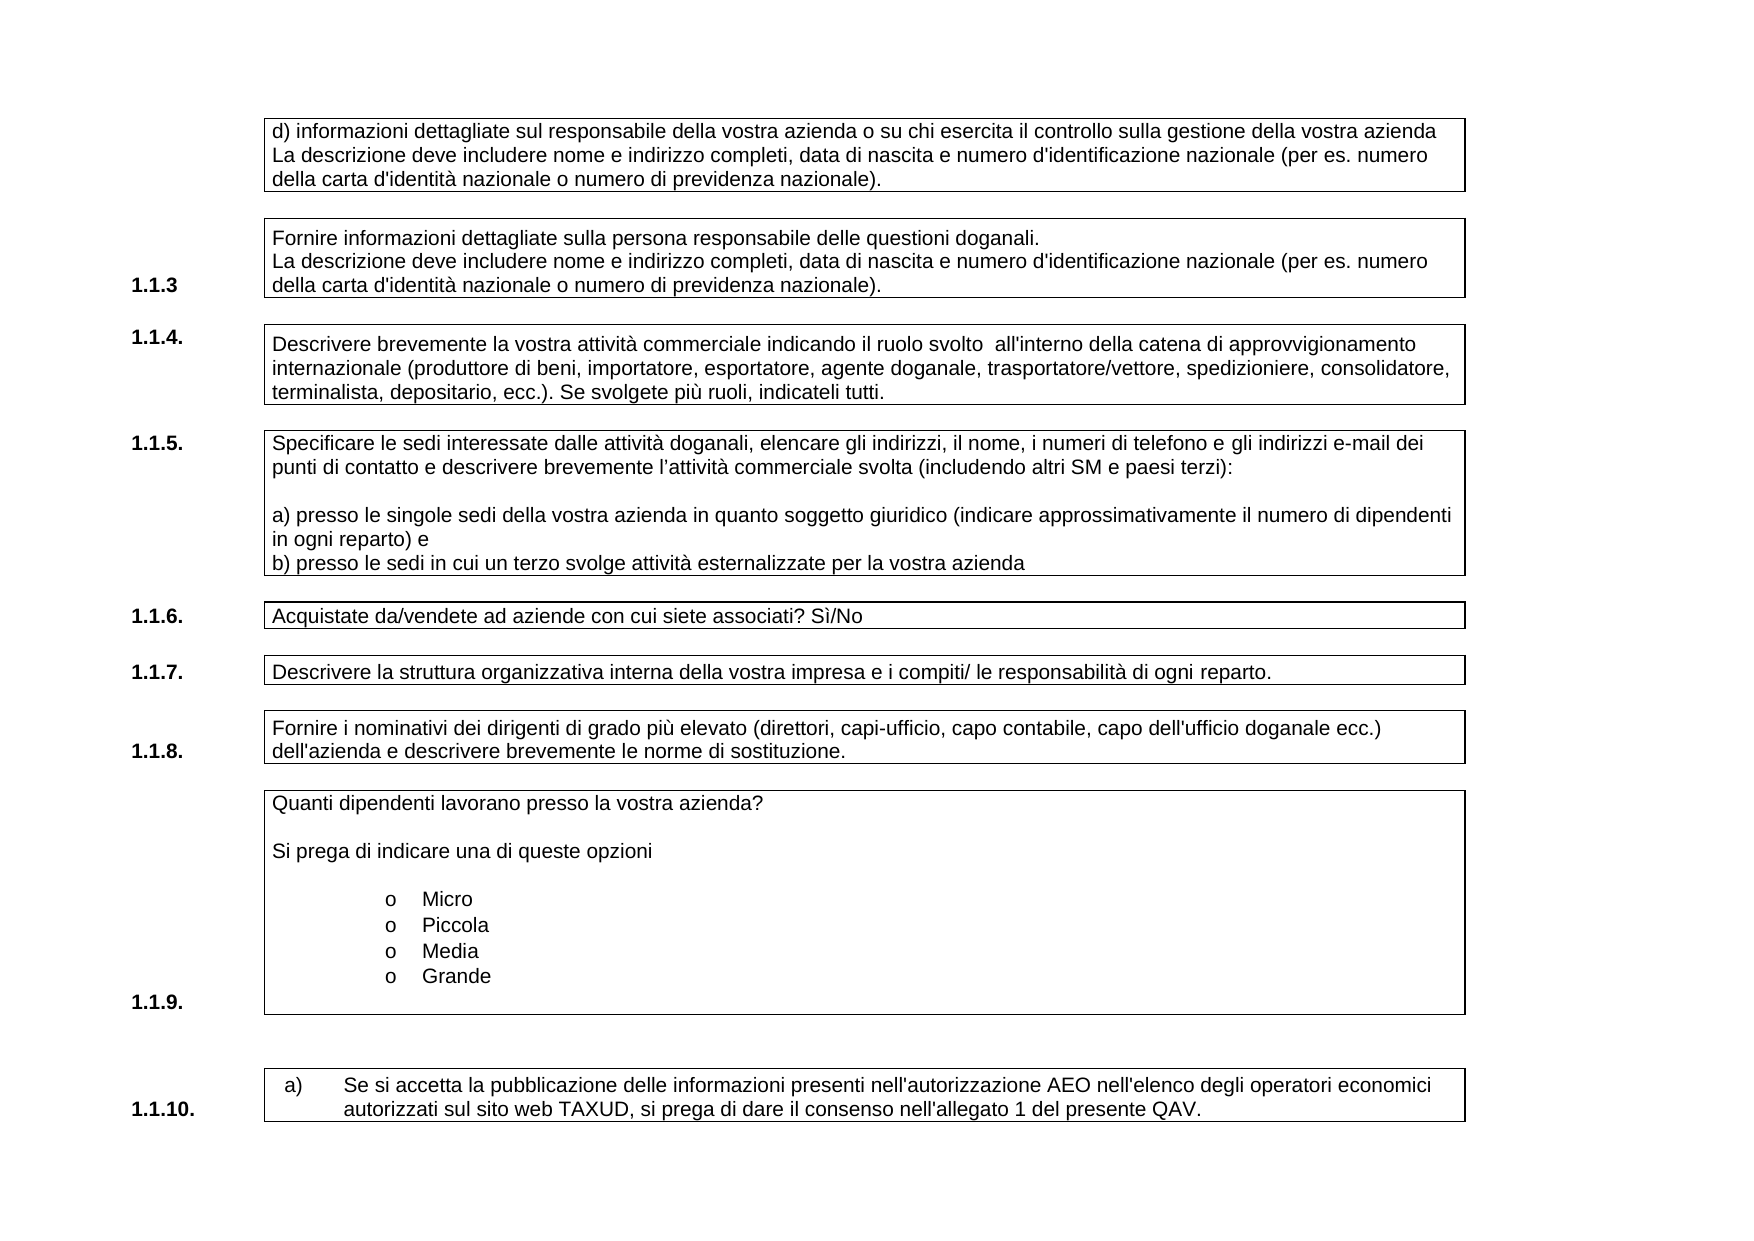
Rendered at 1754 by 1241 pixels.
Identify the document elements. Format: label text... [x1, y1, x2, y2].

table_cell [1475, 684, 1513, 710]
table_cell 1.1.6. [124, 601, 264, 628]
table_cell 1.1.10. [124, 1068, 264, 1121]
table_cell [1475, 601, 1513, 628]
table_cell [124, 575, 264, 601]
table_cell [1475, 763, 1513, 790]
table_cell [1466, 1068, 1754, 1121]
table_cell [1514, 710, 1754, 763]
table_cell [1514, 191, 1754, 218]
table_cell [1514, 601, 1754, 628]
table_cell 1.1.7. [124, 655, 264, 684]
table_cell [1514, 575, 1754, 601]
table_cell [1475, 297, 1513, 324]
table_cell [1466, 118, 1475, 191]
table_cell [1514, 628, 1754, 654]
table_cell [1475, 191, 1513, 218]
table_cell [124, 297, 264, 324]
table_cell [124, 684, 264, 710]
table_cell [1466, 710, 1475, 763]
table_cell Fornire informazioni dettagliate sulla persona responsabile delle questioni doganali. La descrizione deve includere nome e indirizzo completi, data di nascita e numero d'identificazione nazionale (per es. numero della carta d'identità nazionale o numero di previdenza nazionale). [265, 219, 1464, 297]
table_cell Acquistate da/vendete ad aziende con cui siete associati? Sì/No [265, 603, 1464, 628]
table_cell [1465, 1014, 1754, 1068]
table_cell Descrivere la struttura organizzativa interna della vostra impresa e i compiti/ le responsabilità di ogni reparto. [265, 656, 1464, 684]
table_cell 1.1.3 [124, 218, 264, 297]
table_cell [1514, 404, 1754, 430]
table_cell [1466, 655, 1475, 684]
table_cell Quanti dipendenti lavorano presso la vostra azienda? Si prega di indicare una di queste opzioni Micro Piccola Media Grande [265, 791, 1464, 1014]
table_cell [1465, 628, 1475, 654]
table_cell [1466, 430, 1475, 575]
table_cell [1466, 601, 1475, 628]
table_cell [124, 191, 264, 218]
table_cell [124, 1014, 264, 1068]
table_cell [265, 405, 1465, 430]
table_cell Descrivere brevemente la vostra attività commerciale indicando il ruolo svolto all'interno della catena di approvvigionamento internazionale (produttore di beni, importatore, esportatore, agente doganale, trasportatore/vettore, spedizioniere, consolidatore, terminalista, depositario, ecc.). Se svolgete più ruoli, indicateli tutti. [265, 325, 1464, 403]
table_cell [1465, 684, 1475, 710]
table_cell [1514, 218, 1754, 297]
table_cell [1514, 324, 1754, 403]
table_cell [1475, 118, 1513, 191]
table_cell [1514, 790, 1754, 1014]
table_cell [124, 118, 264, 191]
table_cell [1514, 118, 1754, 191]
table_cell 1.1.5. [124, 430, 264, 575]
table_cell a) Se si accetta la pubblicazione delle informazioni presenti nell'autorizzazione AEO nell'elenco degli operatori economici autorizzati sul sito web TAXUD, si prega di dare il consenso nell'allegato 1 del presente QAV. [265, 1069, 1464, 1121]
table_cell [1475, 628, 1513, 654]
table_cell [1475, 324, 1513, 403]
table_cell [1466, 790, 1475, 1014]
table_cell [1475, 655, 1513, 684]
table_cell [1475, 575, 1513, 601]
table_cell [1475, 430, 1513, 575]
table_cell [124, 763, 264, 790]
table_cell [1514, 430, 1754, 575]
table_cell [265, 576, 1465, 601]
table_cell [1466, 218, 1475, 297]
table_cell [265, 298, 1465, 324]
table_cell Specificare le sedi interessate dalle attività doganali, elencare gli indirizzi, il nome, i numeri di telefono e gli indirizzi e-mail dei punti di contatto e descrivere brevemente l’attività commerciale svolta (includendo altri SM e paesi terzi): a) presso le singole sedi della vostra azienda in quanto soggetto giuridico (indicare approssimativamente il numero di dipendenti in ogni reparto) e b) presso le sedi in cui un terzo svolge attività esternalizzate per la vostra azienda [265, 431, 1464, 575]
table_cell 1.1.8. [124, 710, 264, 763]
table_cell [124, 628, 264, 654]
table_cell d) informazioni dettagliate sul responsabile della vostra azienda o su chi esercita il controllo sulla gestione della vostra azienda La descrizione deve includere nome e indirizzo completi, data di nascita e numero d'identificazione nazionale (per es. numero della carta d'identità nazionale o numero di previdenza nazionale). [265, 119, 1464, 191]
table_cell [265, 192, 1465, 218]
table_cell [1465, 575, 1475, 601]
table_cell [1465, 191, 1475, 218]
table_cell [1475, 710, 1513, 763]
table_cell [1514, 297, 1754, 324]
table_cell 1.1.4. [124, 324, 264, 403]
table_cell [265, 1015, 1465, 1068]
table_cell [1465, 404, 1475, 430]
table_cell [1465, 297, 1475, 324]
table_cell [1514, 763, 1754, 790]
table_cell Fornire i nominativi dei dirigenti di grado più elevato (direttori, capi-ufficio, capo contabile, capo dell'ufficio doganale ecc.) dell'azienda e descrivere brevemente le norme di sostituzione. [265, 711, 1464, 763]
table_cell 1.1.9. [124, 790, 264, 1014]
table_cell [1514, 655, 1754, 684]
table_cell [1475, 404, 1513, 430]
table_cell [265, 764, 1465, 790]
table_cell [1465, 763, 1475, 790]
table_cell [1514, 684, 1754, 710]
table_cell [265, 685, 1465, 710]
table_cell [1475, 218, 1513, 297]
table_cell [1475, 790, 1513, 1014]
table_cell [265, 629, 1465, 654]
table_cell [124, 404, 264, 430]
table_cell [1466, 324, 1475, 403]
